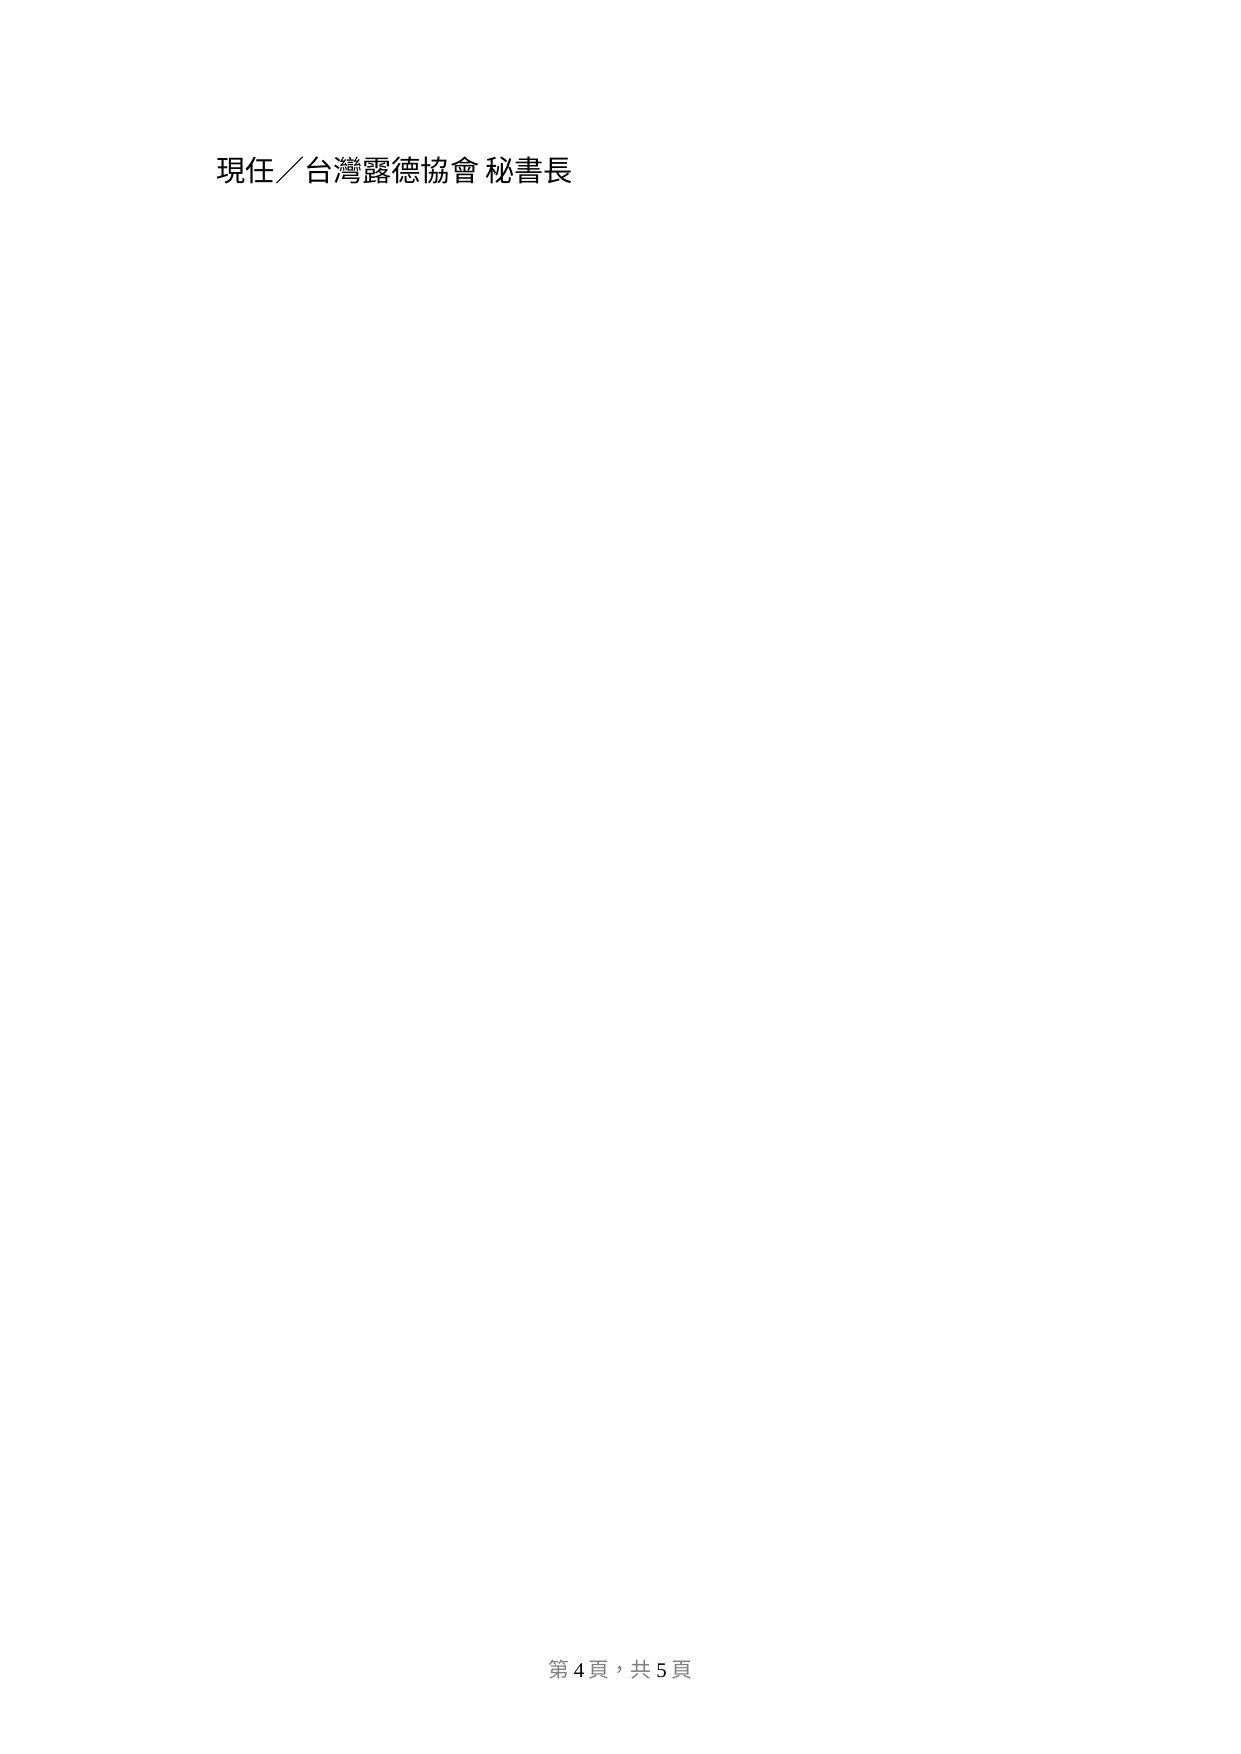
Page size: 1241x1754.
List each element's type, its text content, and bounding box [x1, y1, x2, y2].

list 現任／台灣露德協會 秘書長 [216, 148, 1092, 190]
